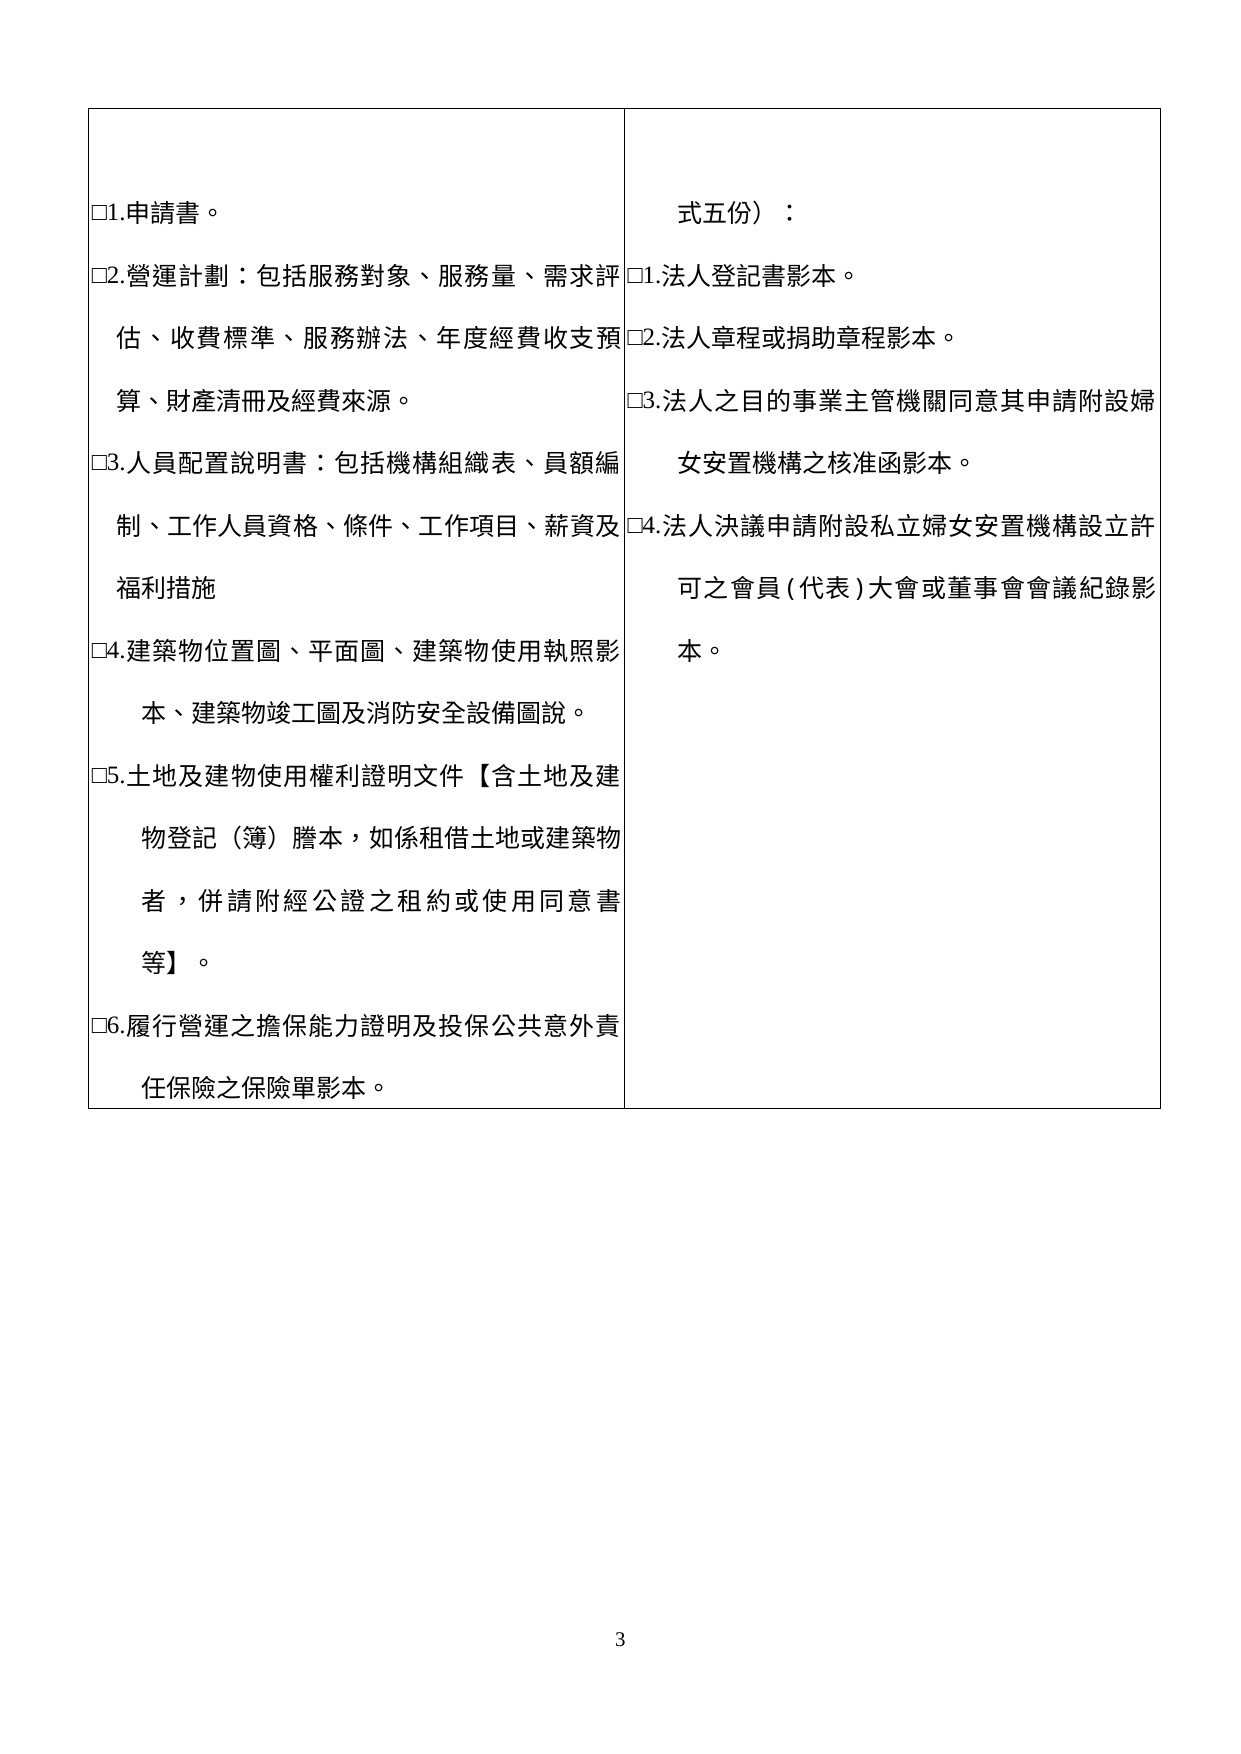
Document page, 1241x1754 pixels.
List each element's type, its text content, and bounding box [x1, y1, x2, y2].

table_header 式五份）： □1.法人登記書影本。 □2.法人章程或捐助章程影本。 □3.法人之目的事業主管機關同意其申請附設婦女安置機構之核准函影本。 □4.法人決議申請附設私立婦女安置機構設立許可之會員(代表)大會或董事會會議紀錄影本。 [625, 109, 1160, 1108]
table_header □1.申請書。 □2.營運計劃：包括服務對象、服務量、需求評估、收費標準、服務辦法、年度經費收支預算、財產清冊及經費來源。 □3.人員配置說明書：包括機構組織表、員額編制、工作人員資格、條件、工作項目、薪資及福利措施 □4.建築物位置圖、平面圖、建築物使用執照影本、建築物竣工圖及消防安全設備圖說。 □5.土地及建物使用權利證明文件【含土地及建物登記（簿）謄本，如係租借土地或建築物者，併請附經公證之租約或使用同意書等】。 □6.履行營運之擔保能力證明及投保公共意外責任保險之保險單影本。 [89, 109, 624, 1108]
